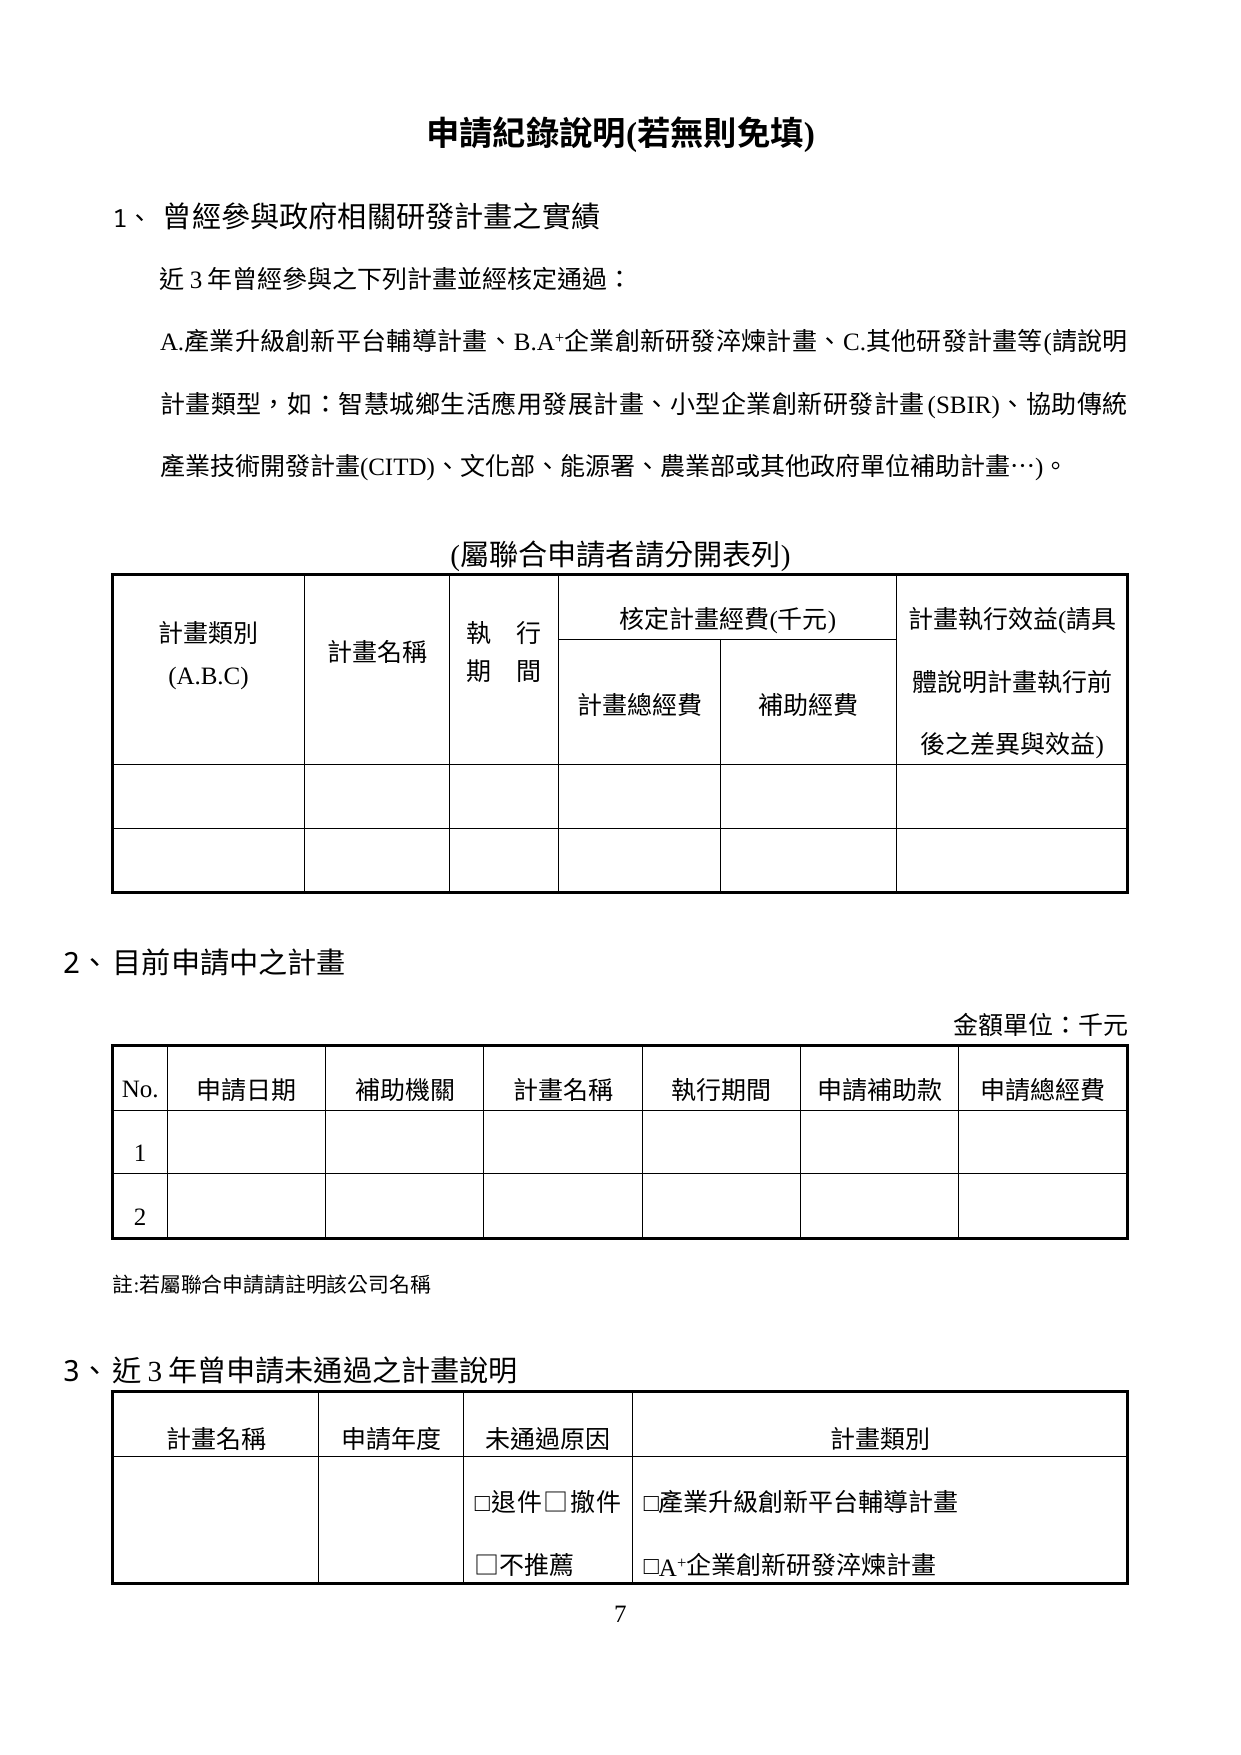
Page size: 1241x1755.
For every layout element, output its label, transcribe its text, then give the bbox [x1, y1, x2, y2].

table_cell [959, 1111, 1126, 1173]
table_header 執 行 期 間 [450, 576, 558, 764]
text 申請紀錄說明(若無則免填) [112, 89, 1128, 152]
table_cell [801, 1111, 958, 1173]
table_cell [114, 765, 304, 827]
table_header 計畫類別 [633, 1393, 1126, 1456]
table_cell [643, 1111, 800, 1173]
text A.產業升級創新平台輔導計畫、B.A+企業創新研發淬煉計畫、C.其他研發計畫等(請說明計畫類型，如：智慧城鄉生活應用發展計畫、小型企業創新研發計畫(SBIR)、協助傳統產業技術開發計畫(CITD)、文化部、能源署、農業部或其他政府單位補助計畫…)。 [160, 298, 1128, 486]
text 近3年曾經參與之下列計畫並經核定通過： [159, 236, 1128, 298]
table_cell [450, 829, 558, 891]
table_cell 1 [114, 1111, 167, 1173]
table_header 計畫類別 (A.B.C) [114, 576, 304, 764]
table_header 核定計畫經費(千元) [559, 576, 896, 639]
table_cell [559, 765, 720, 827]
text (屬聯合申請者請分開表列) [112, 511, 1128, 573]
table_cell □產業升級創新平台輔導計畫 □A+企業創新研發淬煉計畫 [633, 1457, 1126, 1582]
text 金額單位：千元 [112, 982, 1128, 1044]
list 近3年曾申請未通過之計畫說明 [62, 1327, 1128, 1390]
table_cell [559, 829, 720, 891]
table_header 計畫名稱 [484, 1047, 642, 1110]
table_header 執行期間 [643, 1047, 800, 1110]
table_header No. [114, 1047, 167, 1110]
table_cell [168, 1111, 325, 1173]
table_header 計畫執行效益(請具體說明計畫執行前後之差異與效益) [897, 576, 1126, 764]
table_header 申請日期 [168, 1047, 325, 1110]
table_cell [801, 1174, 958, 1237]
table_cell [959, 1174, 1126, 1237]
list 曾經參與政府相關研發計畫之實績 [112, 173, 1128, 236]
table_header 申請年度 [319, 1393, 463, 1456]
table_cell [643, 1174, 800, 1237]
table_header 未通過原因 [464, 1393, 632, 1456]
table_cell [897, 765, 1126, 827]
table_cell [114, 829, 304, 891]
table_cell [721, 829, 896, 891]
table_header 計畫名稱 [114, 1393, 318, 1456]
table_cell [484, 1174, 642, 1237]
table_cell 2 [114, 1174, 167, 1237]
table_cell □退件□撤件□不推薦 [464, 1457, 632, 1582]
table_cell 補助經費 [721, 640, 896, 764]
table_header 申請總經費 [959, 1047, 1126, 1110]
table_cell [326, 1111, 483, 1173]
table_header 申請補助款 [801, 1047, 958, 1110]
table_cell 計畫總經費 [559, 640, 720, 764]
table_cell [326, 1174, 483, 1237]
table_cell [114, 1457, 318, 1582]
list 目前申請中之計畫 [62, 919, 1128, 982]
table_cell [319, 1457, 463, 1582]
table_header 補助機關 [326, 1047, 483, 1110]
table_cell [484, 1111, 642, 1173]
table_cell [450, 765, 558, 827]
table_cell [305, 765, 449, 827]
text 註:若屬聯合申請請註明該公司名稱 [112, 1240, 1128, 1302]
table_header 計畫名稱 [305, 576, 449, 764]
table_cell [305, 829, 449, 891]
table_cell [168, 1174, 325, 1237]
table_cell [721, 765, 896, 827]
table_cell [897, 829, 1126, 891]
